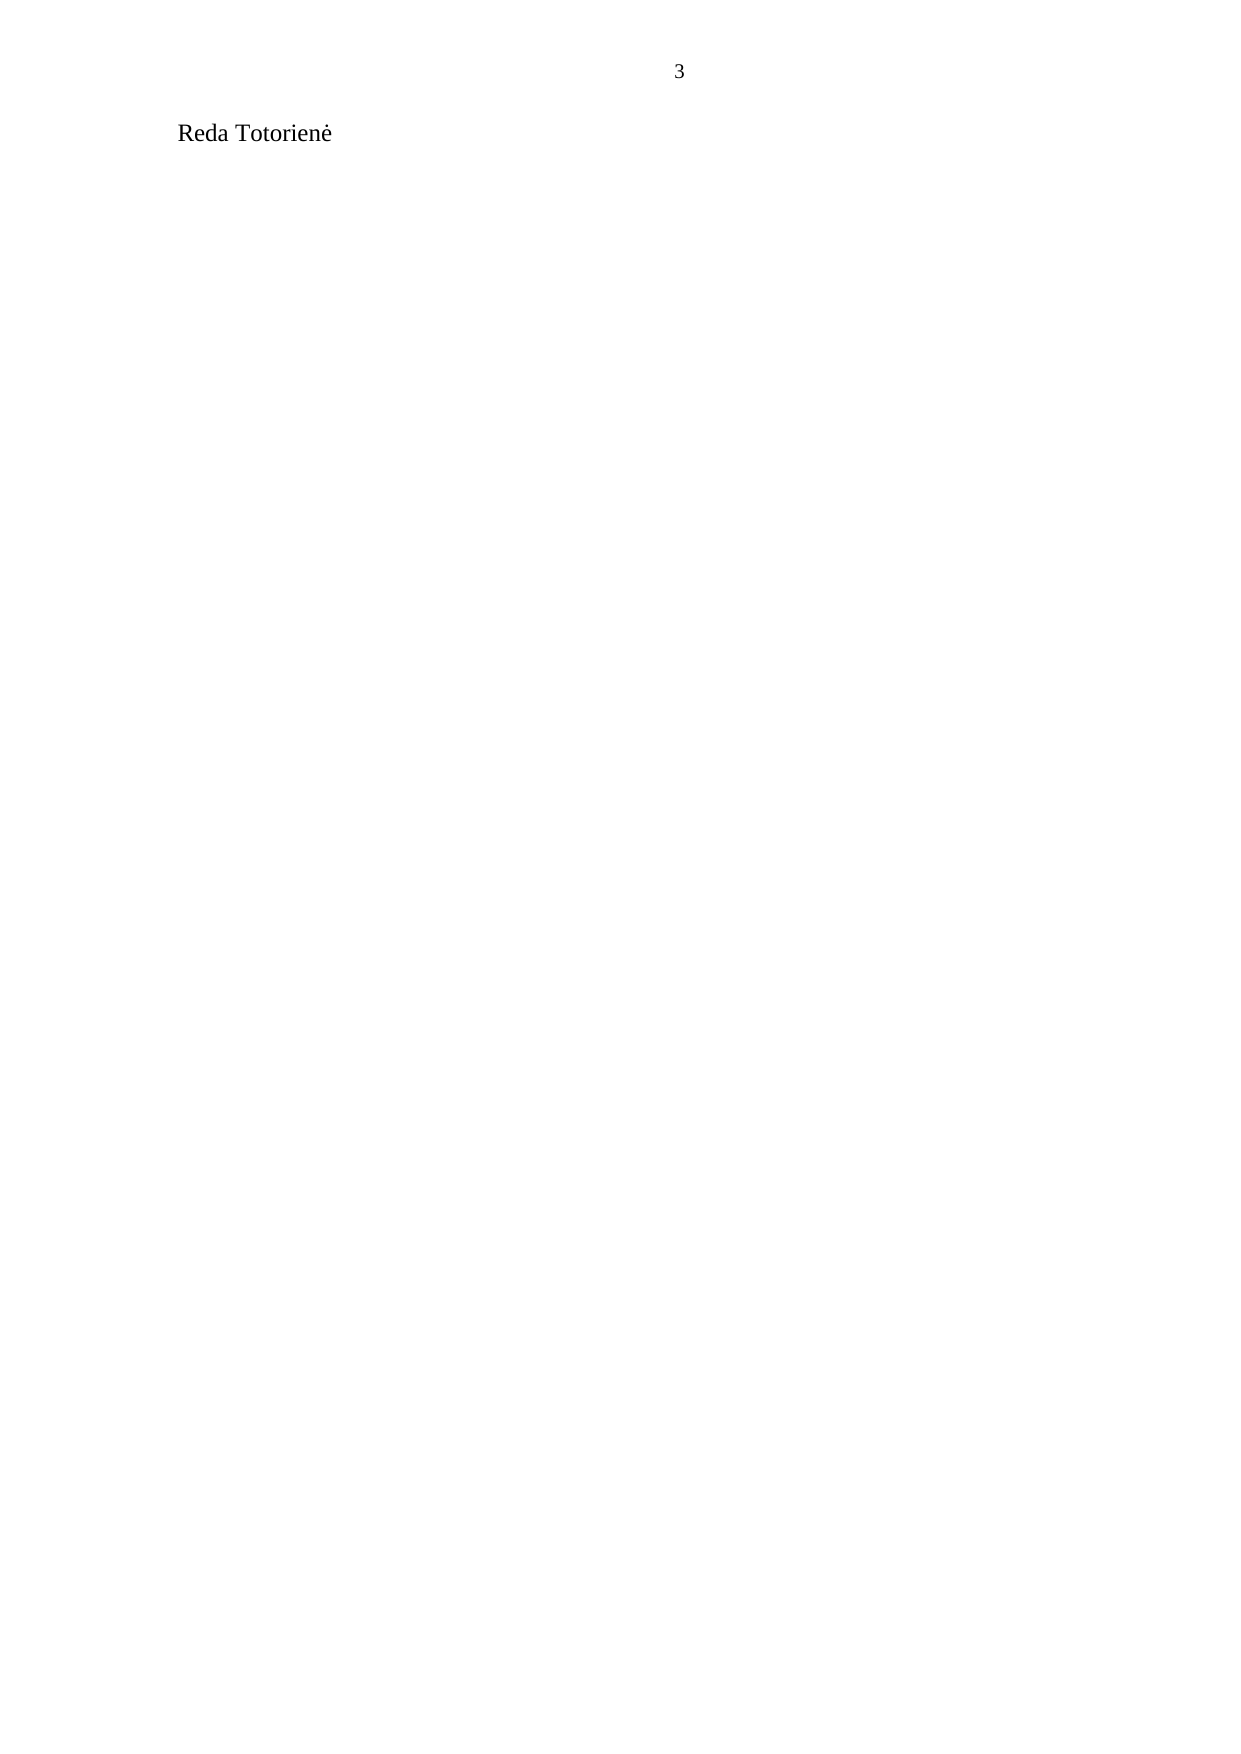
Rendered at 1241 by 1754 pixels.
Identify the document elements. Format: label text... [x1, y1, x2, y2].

table_cell Reda Totorienė [177, 118, 546, 147]
table_cell [571, 118, 654, 147]
table_cell [546, 118, 571, 147]
